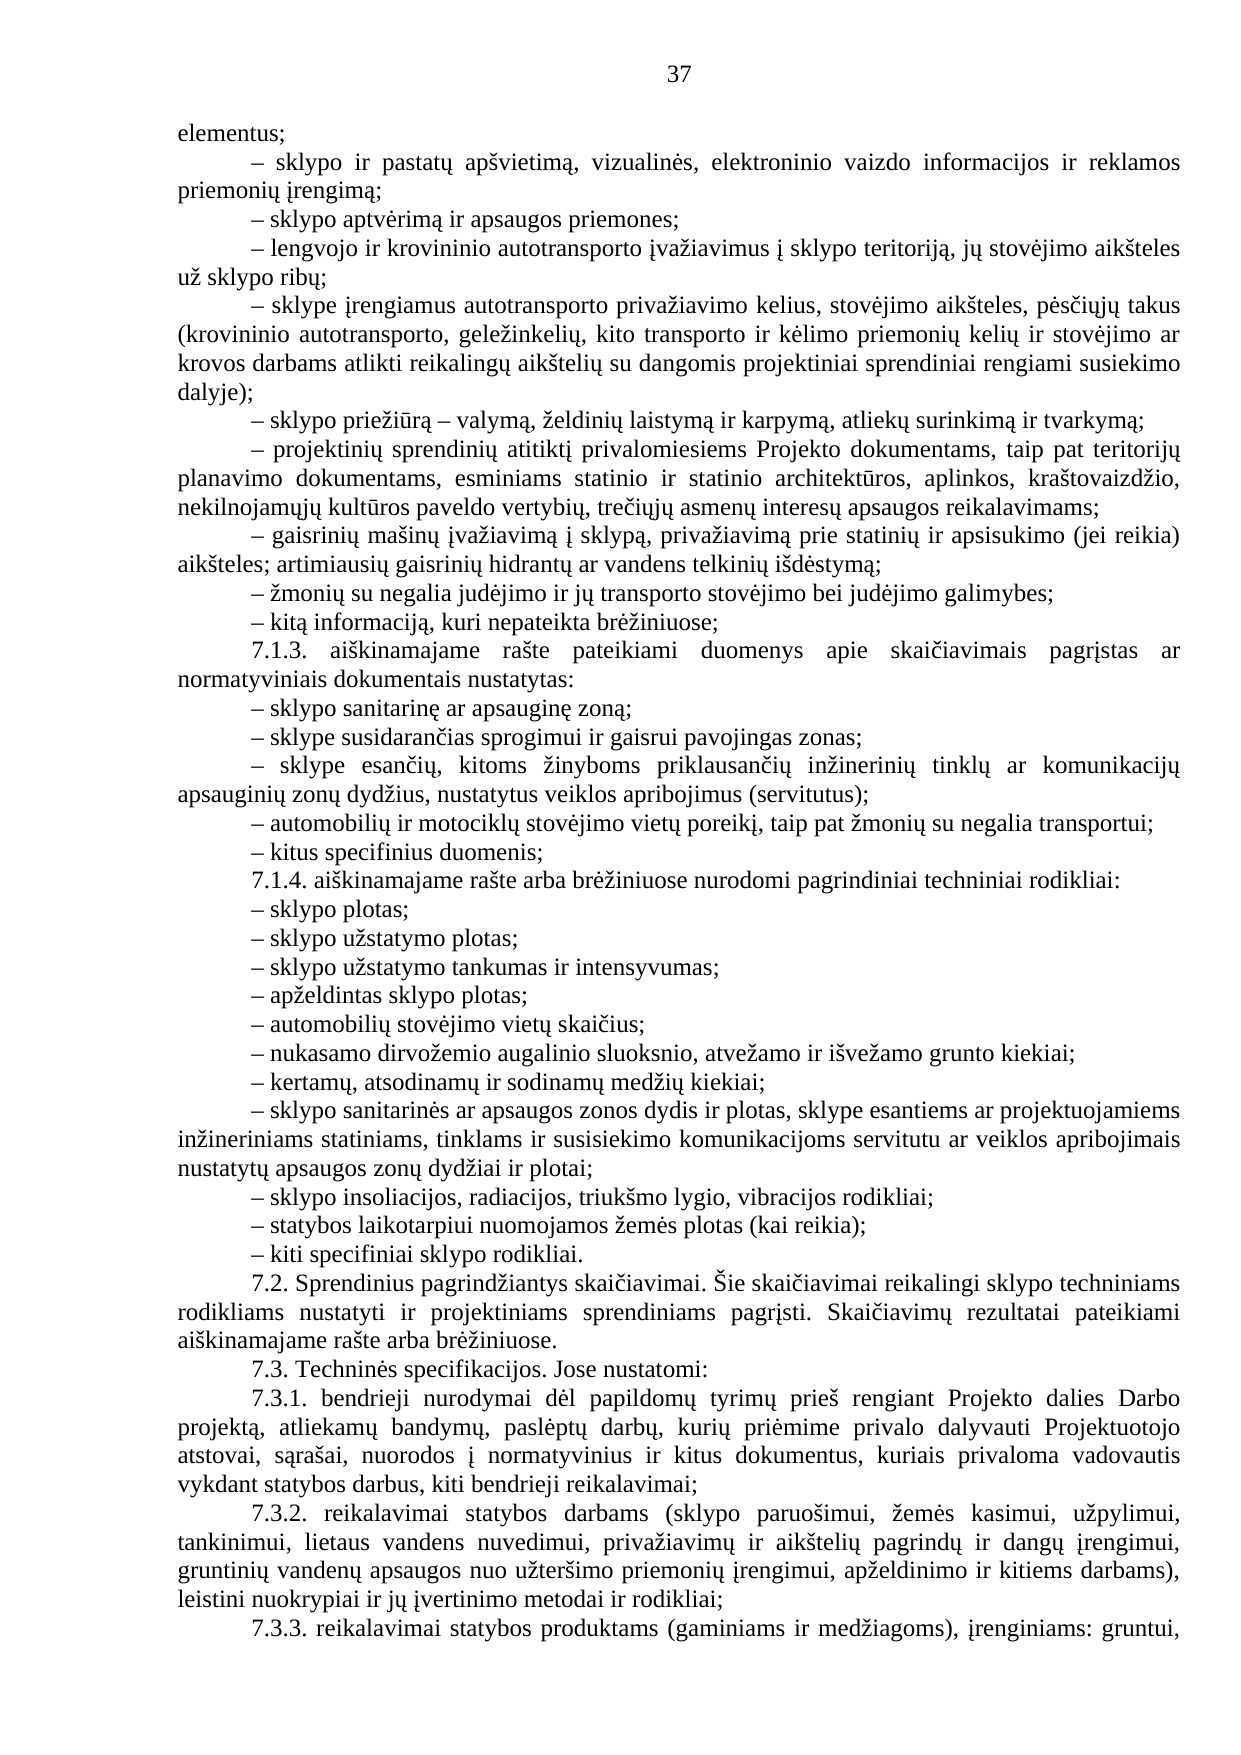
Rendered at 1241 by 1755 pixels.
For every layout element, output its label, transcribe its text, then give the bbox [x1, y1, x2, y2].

text elementus; [177, 118, 1181, 147]
text – sklypo užstatymo tankumas ir intensyvumas; [177, 952, 1181, 981]
text 7.3.1. bendrieji nurodymai dėl papildomų tyrimų prieš rengiant Projekto dalies Darbo projektą, atliekamų bandymų, paslėptų darbų, kurių priėmime privalo dalyvauti Projektuotojo atstovai, sąrašai, nuorodos į normatyvinius ir kitus dokumentus, kuriais privaloma vadovautis vykdant statybos darbus, kiti bendrieji reikalavimai; [177, 1383, 1181, 1498]
text – kiti specifiniai sklypo rodikliai. [177, 1239, 1181, 1268]
text – kertamų, atsodinamų ir sodinamų medžių kiekiai; [177, 1067, 1181, 1096]
text – sklypo sanitarinę ar apsauginę zoną; [177, 693, 1181, 722]
text 7.1.4. aiškinamajame rašte arba brėžiniuose nurodomi pagrindiniai techniniai rodikliai: [177, 866, 1181, 894]
text – sklypo aptvėrimą ir apsaugos priemones; [177, 204, 1181, 233]
text 7.3. Techninės specifikacijos. Jose nustatomi: [177, 1354, 1181, 1383]
text – sklypo priežiūrą – valymą, želdinių laistymą ir karpymą, atliekų surinkimą ir tvarkymą; [177, 406, 1181, 434]
text – sklype įrengiamus autotransporto privažiavimo kelius, stovėjimo aikšteles, pėsčiųjų takus (krovininio autotransporto, geležinkelių, kito transporto ir kėlimo priemonių kelių ir stovėjimo ar krovos darbams atlikti reikalingų aikštelių su dangomis projektiniai sprendiniai rengiami susiekimo dalyje); [177, 291, 1181, 406]
text – automobilių ir motociklų stovėjimo vietų poreikį, taip pat žmonių su negalia transportui; [177, 808, 1181, 837]
text – sklypo plotas; [177, 894, 1181, 923]
text – kitus specifinius duomenis; [177, 837, 1181, 866]
text 7.3.2. reikalavimai statybos darbams (sklypo paruošimui, žemės kasimui, užpylimui, tankinimui, lietaus vandens nuvedimui, privažiavimų ir aikštelių pagrindų ir dangų įrengimui, gruntinių vandenų apsaugos nuo užteršimo priemonių įrengimui, apželdinimo ir kitiems darbams), leistini nuokrypiai ir jų įvertinimo metodai ir rodikliai; [177, 1498, 1181, 1613]
text 7.1.3. aiškinamajame rašte pateikiami duomenys apie skaičiavimais pagrįstas ar normatyviniais dokumentais nustatytas: [177, 636, 1181, 693]
text – sklypo ir pastatų apšvietimą, vizualinės, elektroninio vaizdo informacijos ir reklamos priemonių įrengimą; [177, 147, 1181, 204]
text – statybos laikotarpiui nuomojamos žemės plotas (kai reikia); [177, 1211, 1181, 1239]
text – sklypo užstatymo plotas; [177, 923, 1181, 952]
text – sklype esančių, kitoms žinyboms priklausančių inžinerinių tinklų ar komunikacijų apsauginių zonų dydžius, nustatytus veiklos apribojimus (servitutus); [177, 751, 1181, 808]
text – gaisrinių mašinų įvažiavimą į sklypą, privažiavimą prie statinių ir apsisukimo (jei reikia) aikšteles; artimiausių gaisrinių hidrantų ar vandens telkinių išdėstymą; [177, 521, 1181, 578]
text – sklypo sanitarinės ar apsaugos zonos dydis ir plotas, sklype esantiems ar projektuojamiems inžineriniams statiniams, tinklams ir susisiekimo komunikacijoms servitutu ar veiklos apribojimais nustatytų apsaugos zonų dydžiai ir plotai; [177, 1096, 1181, 1182]
text – sklype susidarančias sprogimui ir gaisrui pavojingas zonas; [177, 722, 1181, 751]
text 7.2. Sprendinius pagrindžiantys skaičiavimai. Šie skaičiavimai reikalingi sklypo techniniams rodikliams nustatyti ir projektiniams sprendiniams pagrįsti. Skaičiavimų rezultatai pateikiami aiškinamajame rašte arba brėžiniuose. [177, 1268, 1181, 1354]
text – žmonių su negalia judėjimo ir jų transporto stovėjimo bei judėjimo galimybes; [177, 578, 1181, 607]
text – lengvojo ir krovininio autotransporto įvažiavimus į sklypo teritoriją, jų stovėjimo aikšteles už sklypo ribų; [177, 233, 1181, 291]
text – apželdintas sklypo plotas; [177, 981, 1181, 1009]
text – nukasamo dirvožemio augalinio sluoksnio, atvežamo ir išvežamo grunto kiekiai; [177, 1038, 1181, 1067]
text – automobilių stovėjimo vietų skaičius; [177, 1009, 1181, 1038]
text – sklypo insoliacijos, radiacijos, triukšmo lygio, vibracijos rodikliai; [177, 1182, 1181, 1211]
text 7.3.3. reikalavimai statybos produktams (gaminiams ir medžiagoms), įrenginiams: gruntui, [177, 1613, 1181, 1642]
text – kitą informaciją, kuri nepateikta brėžiniuose; [177, 607, 1181, 636]
text – projektinių sprendinių atitiktį privalomiesiems Projekto dokumentams, taip pat teritorijų planavimo dokumentams, esminiams statinio ir statinio architektūros, aplinkos, kraštovaizdžio, nekilnojamųjų kultūros paveldo vertybių, trečiųjų asmenų interesų apsaugos reikalavimams; [177, 434, 1181, 521]
